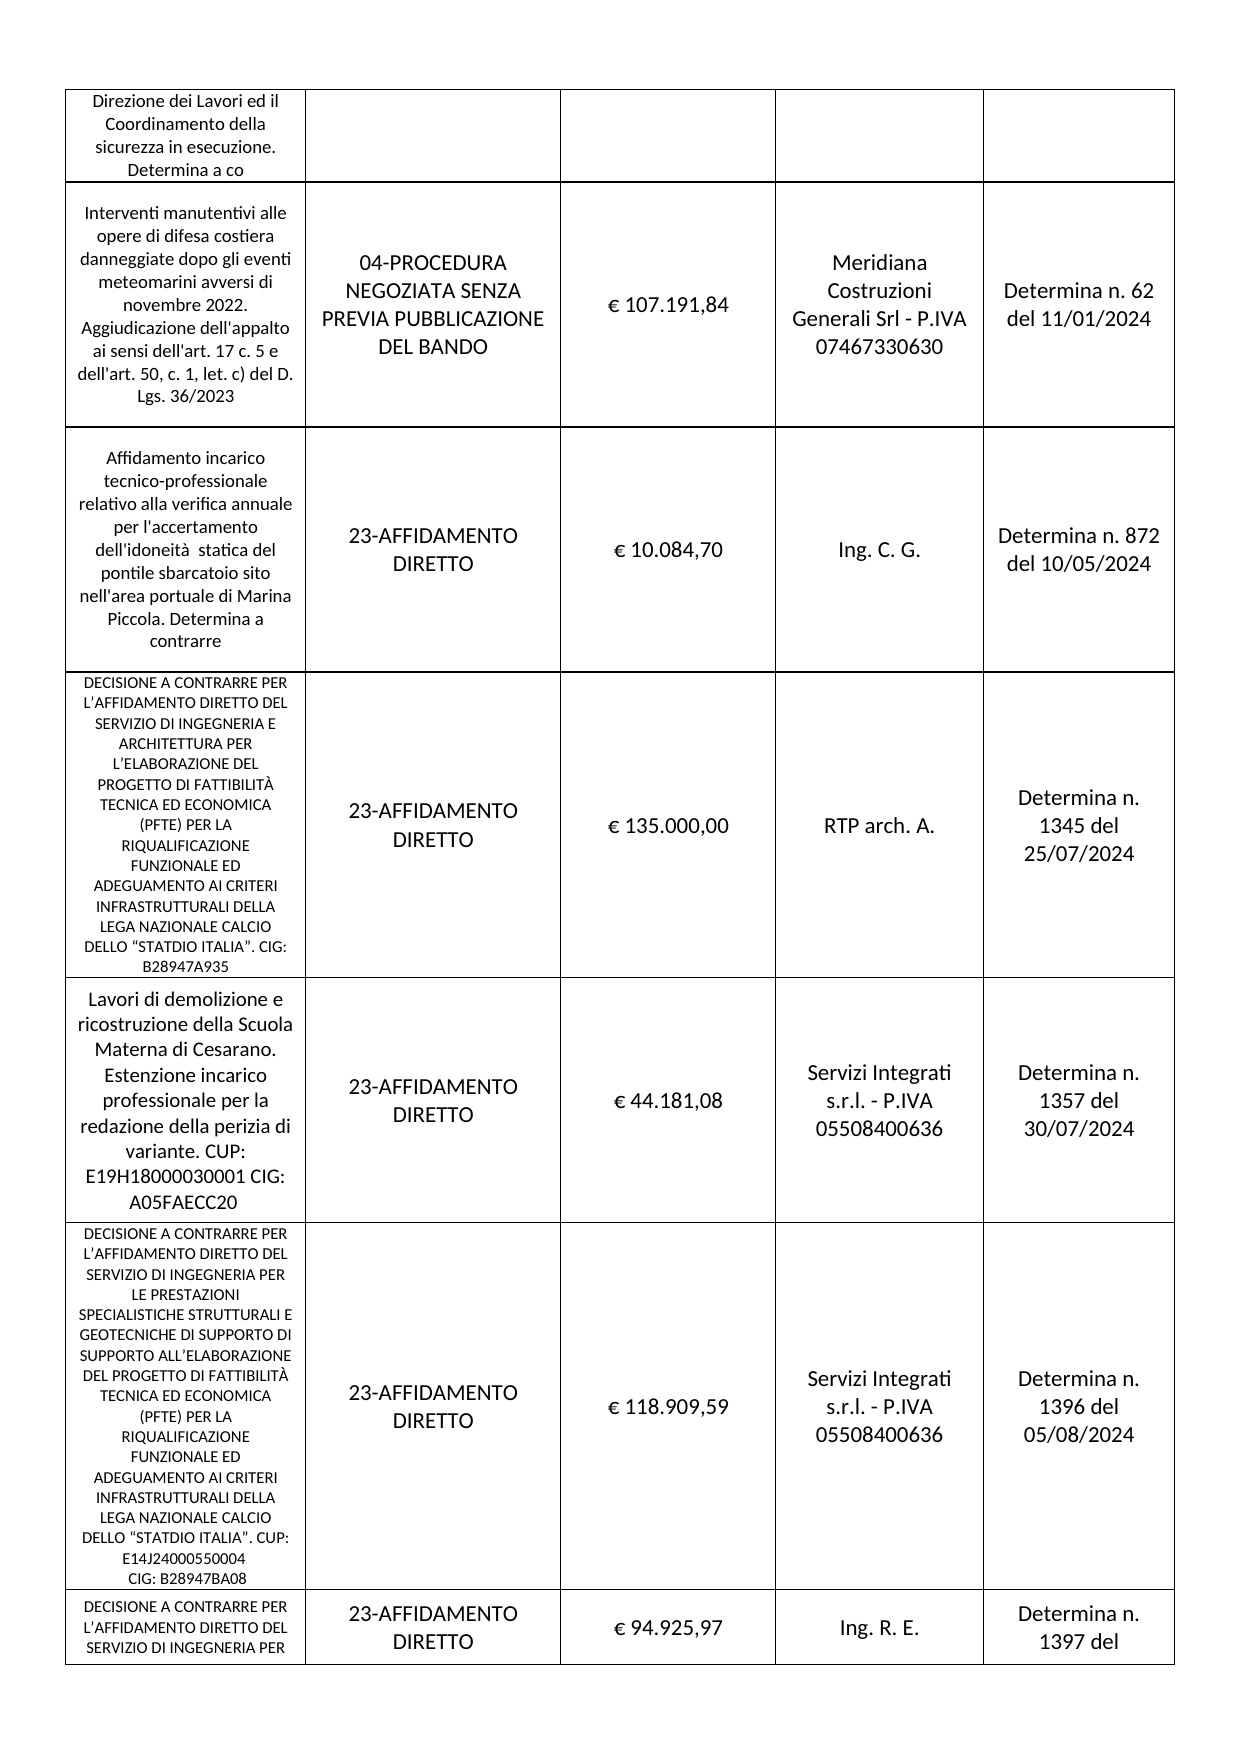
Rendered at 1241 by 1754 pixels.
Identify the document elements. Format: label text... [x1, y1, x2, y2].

table_cell Servizi Integrati s.r.l. - P.IVA 05508400636 [776, 1223, 983, 1589]
table_cell € 10.084,70 [561, 428, 775, 671]
table_cell Servizi Integrati s.r.l. - P.IVA 05508400636 [776, 978, 983, 1222]
table_cell Ing. C. G. [776, 428, 983, 671]
table_cell Meridiana Costruzioni Generali Srl - P.IVA 07467330630 [776, 183, 983, 426]
table_cell Ing. R. E. [776, 1590, 983, 1664]
table_cell 23-AFFIDAMENTO DIRETTO [306, 978, 560, 1222]
table_cell Lavori di demolizione e ricostruzione della Scuola Materna di Cesarano. Estenzione incarico professionale per la redazione della perizia di variante. CUP: E19H18000030001 CIG: A05FAECC20 [66, 978, 305, 1222]
table_cell [776, 90, 983, 181]
table_cell € 94.925,97 [561, 1590, 775, 1664]
table_cell € 107.191,84 [561, 183, 775, 426]
table_cell 04-PROCEDURA NEGOZIATA SENZA PREVIA PUBBLICAZIONE DEL BANDO [306, 183, 560, 426]
table_cell 23-AFFIDAMENTO DIRETTO [306, 673, 560, 977]
table_cell € 44.181,08 [561, 978, 775, 1222]
table_cell [306, 90, 560, 181]
table_cell DECISIONE A CONTRARRE PER L’AFFIDAMENTO DIRETTO DEL SERVIZIO DI INGEGNERIA PER [66, 1590, 305, 1664]
table_cell € 118.909,59 [561, 1223, 775, 1589]
table_cell [561, 90, 775, 181]
table_cell Direzione dei Lavori ed il Coordinamento della sicurezza in esecuzione. Determina a co [66, 90, 305, 181]
table_cell 23-AFFIDAMENTO DIRETTO [306, 428, 560, 671]
table_cell DECISIONE A CONTRARRE PER L’AFFIDAMENTO DIRETTO DEL SERVIZIO DI INGEGNERIA E ARCHITETTURA PER L’ELABORAZIONE DEL PROGETTO DI FATTIBILITÀ TECNICA ED ECONOMICA (PFTE) PER LA RIQUALIFICAZIONE FUNZIONALE ED ADEGUAMENTO AI CRITERI INFRASTRUTTURALI DELLA LEGA NAZIONALE CALCIO DELLO “STATDIO ITALIA”. CIG: B28947A935 [66, 673, 305, 977]
table_cell Affidamento incarico tecnico-professionale relativo alla verifica annuale per l'accertamento dell'idoneità statica del pontile sbarcatoio sito nell'area portuale di Marina Piccola. Determina a contrarre [66, 428, 305, 671]
table_cell [984, 90, 1174, 181]
table_cell Determina n. 62 del 11/01/2024 [984, 183, 1174, 426]
table_cell 23-AFFIDAMENTO DIRETTO [306, 1590, 560, 1664]
table_cell Determina n. 872 del 10/05/2024 [984, 428, 1174, 671]
table_cell Determina n. 1357 del 30/07/2024 [984, 978, 1174, 1222]
table_cell RTP arch. A. [776, 673, 983, 977]
table_cell € 135.000,00 [561, 673, 775, 977]
table_cell Interventi manutentivi alle opere di difesa costiera danneggiate dopo gli eventi meteomarini avversi di novembre 2022. Aggiudicazione dell'appalto ai sensi dell'art. 17 c. 5 e dell'art. 50, c. 1, let. c) del D. Lgs. 36/2023 [66, 183, 305, 426]
table_cell Determina n. 1397 del [984, 1590, 1174, 1664]
table_cell 23-AFFIDAMENTO DIRETTO [306, 1223, 560, 1589]
table_cell Determina n. 1396 del 05/08/2024 [984, 1223, 1174, 1589]
table_cell Determina n. 1345 del 25/07/2024 [984, 673, 1174, 977]
table_cell DECISIONE A CONTRARRE PER L’AFFIDAMENTO DIRETTO DEL SERVIZIO DI INGEGNERIA PER LE PRESTAZIONI SPECIALISTICHE STRUTTURALI E GEOTECNICHE DI SUPPORTO DI SUPPORTO ALL’ELABORAZIONE DEL PROGETTO DI FATTIBILITÀ TECNICA ED ECONOMICA (PFTE) PER LA RIQUALIFICAZIONE FUNZIONALE ED ADEGUAMENTO AI CRITERI INFRASTRUTTURALI DELLA LEGA NAZIONALE CALCIO DELLO “STATDIO ITALIA”. CUP: E14J24000550004 CIG: B28947BA08 [66, 1223, 305, 1589]
